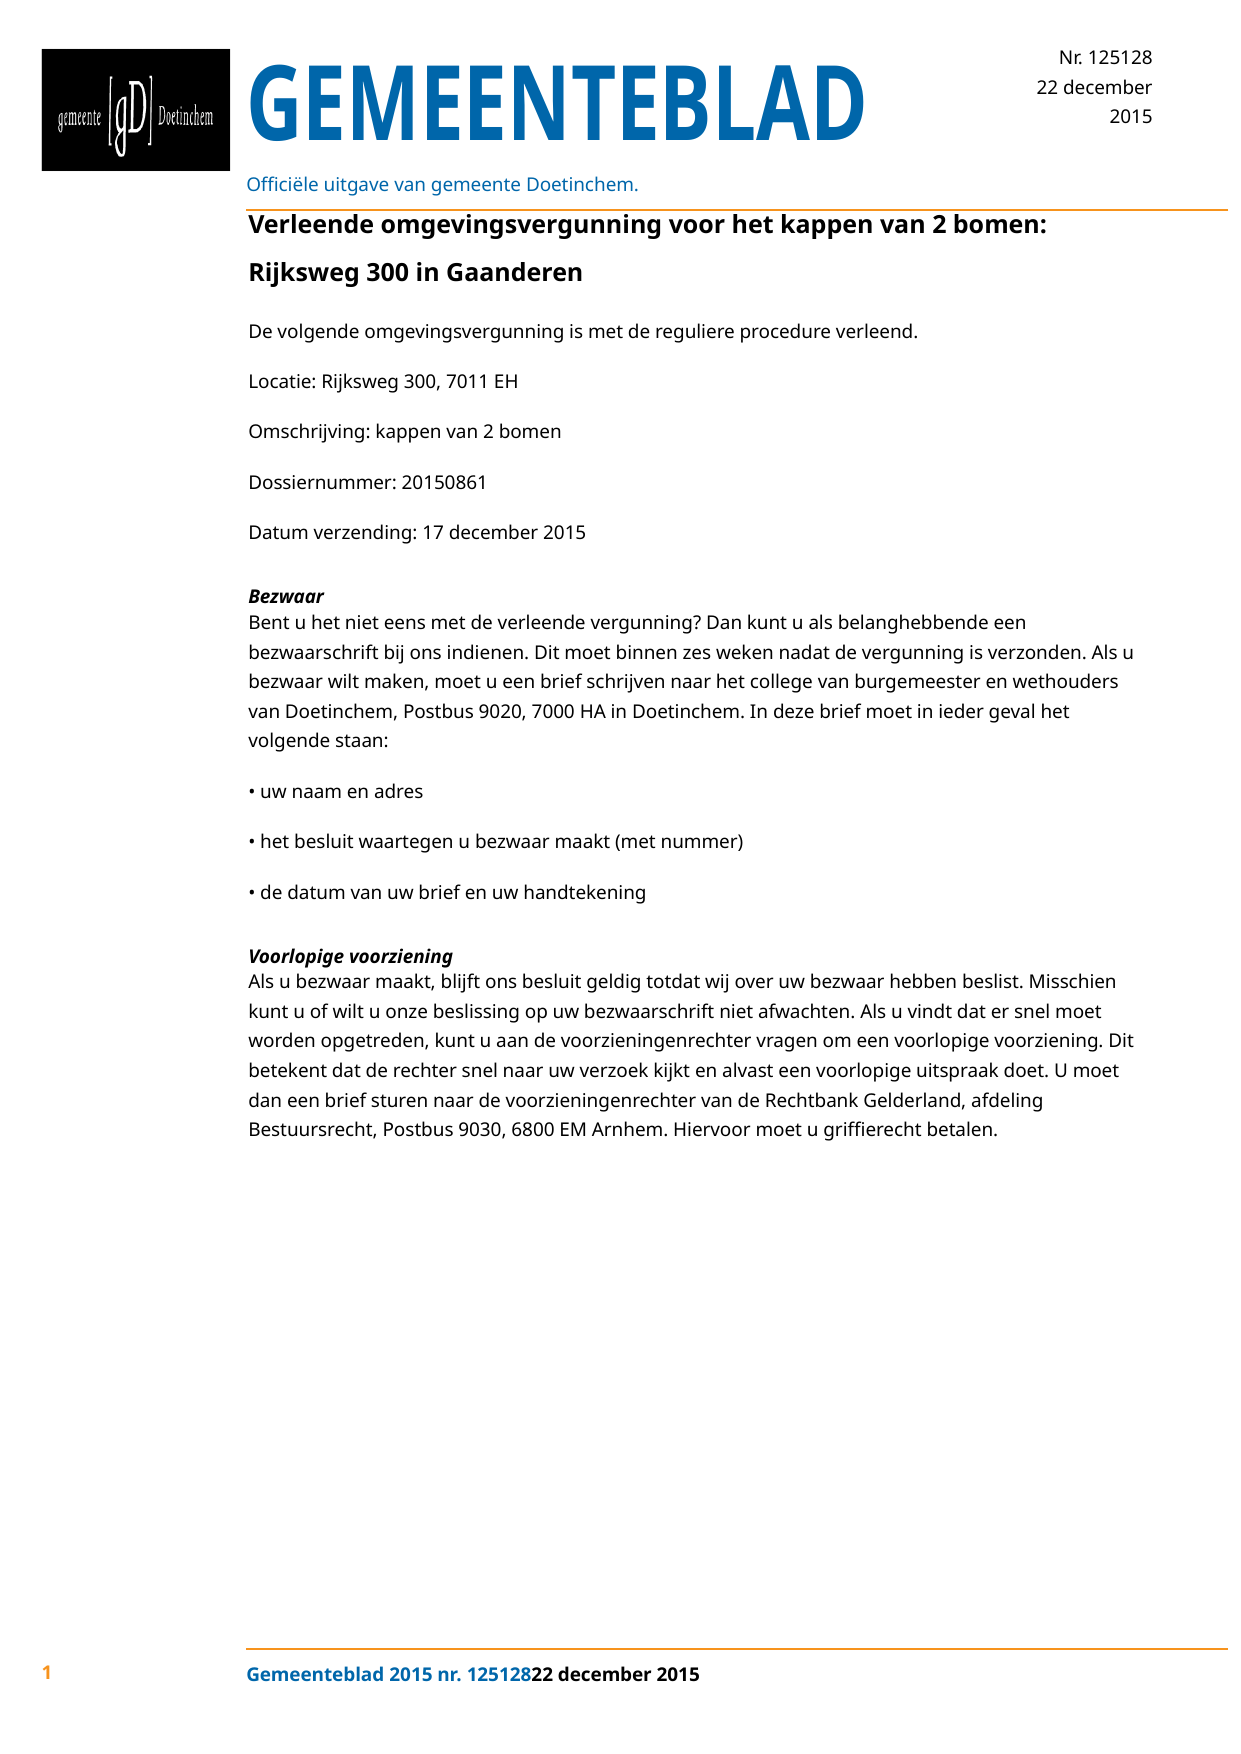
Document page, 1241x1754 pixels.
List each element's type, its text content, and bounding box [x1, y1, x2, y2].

text Datum verzending: 17 december 2015 [248, 519, 1152, 545]
text Omschrijving: kappen van 2 bomen [248, 419, 1152, 444]
text • uw naam en adres [248, 778, 1152, 804]
text Bezwaar [248, 583, 1152, 609]
text Dossiernummer: 20150861 [248, 469, 1152, 495]
picture [41, 47, 231, 172]
text • het besluit waartegen u bezwaar maakt (met nummer) [248, 828, 1152, 854]
text Bent u het niet eens met de verleende vergunning? Dan kunt u als belanghebbende een bezwaarschrift bij ons indienen. Dit moet binnen zes weken nadat de vergunning is verzonden. Als u bezwaar wilt maken, moet u een brief schrijven naar het college van burgemeester en wethouders van Doetinchem, Postbus 9020, 7000 HA in Doetinchem. In deze brief moet in ieder geval het volgende staan: [248, 609, 1152, 753]
text Voorlopige voorziening [248, 943, 1152, 968]
text De volgende omgevingsvergunning is met de reguliere procedure verleend. [248, 318, 1152, 344]
text Als u bezwaar maakt, blijft ons besluit geldig totdat wij over uw bezwaar hebben beslist. Misschien kunt u of wilt u onze beslissing op uw bezwaarschrift niet afwachten. Als u vindt dat er snel moet worden opgetreden, kunt u aan de voorzieningenrechter vragen om een voorlopige voorziening. Dit betekent dat de rechter snel naar uw verzoek kijkt en alvast een voorlopige uitspraak doet. U moet dan een brief sturen naar de voorzieningenrechter van de Rechtbank Gelderland, afdeling Bestuursrecht, Postbus 9030, 6800 EM Arnhem. Hiervoor moet u griffierecht betalen. [248, 968, 1152, 1142]
text • de datum van uw brief en uw handtekening [248, 879, 1152, 904]
text Verleende omgevingsvergunning voor het kappen van 2 bomen: Rijksweg 300 in Gaanderen [248, 211, 1152, 288]
text Locatie: Rijksweg 300, 7011 EH [248, 368, 1152, 394]
